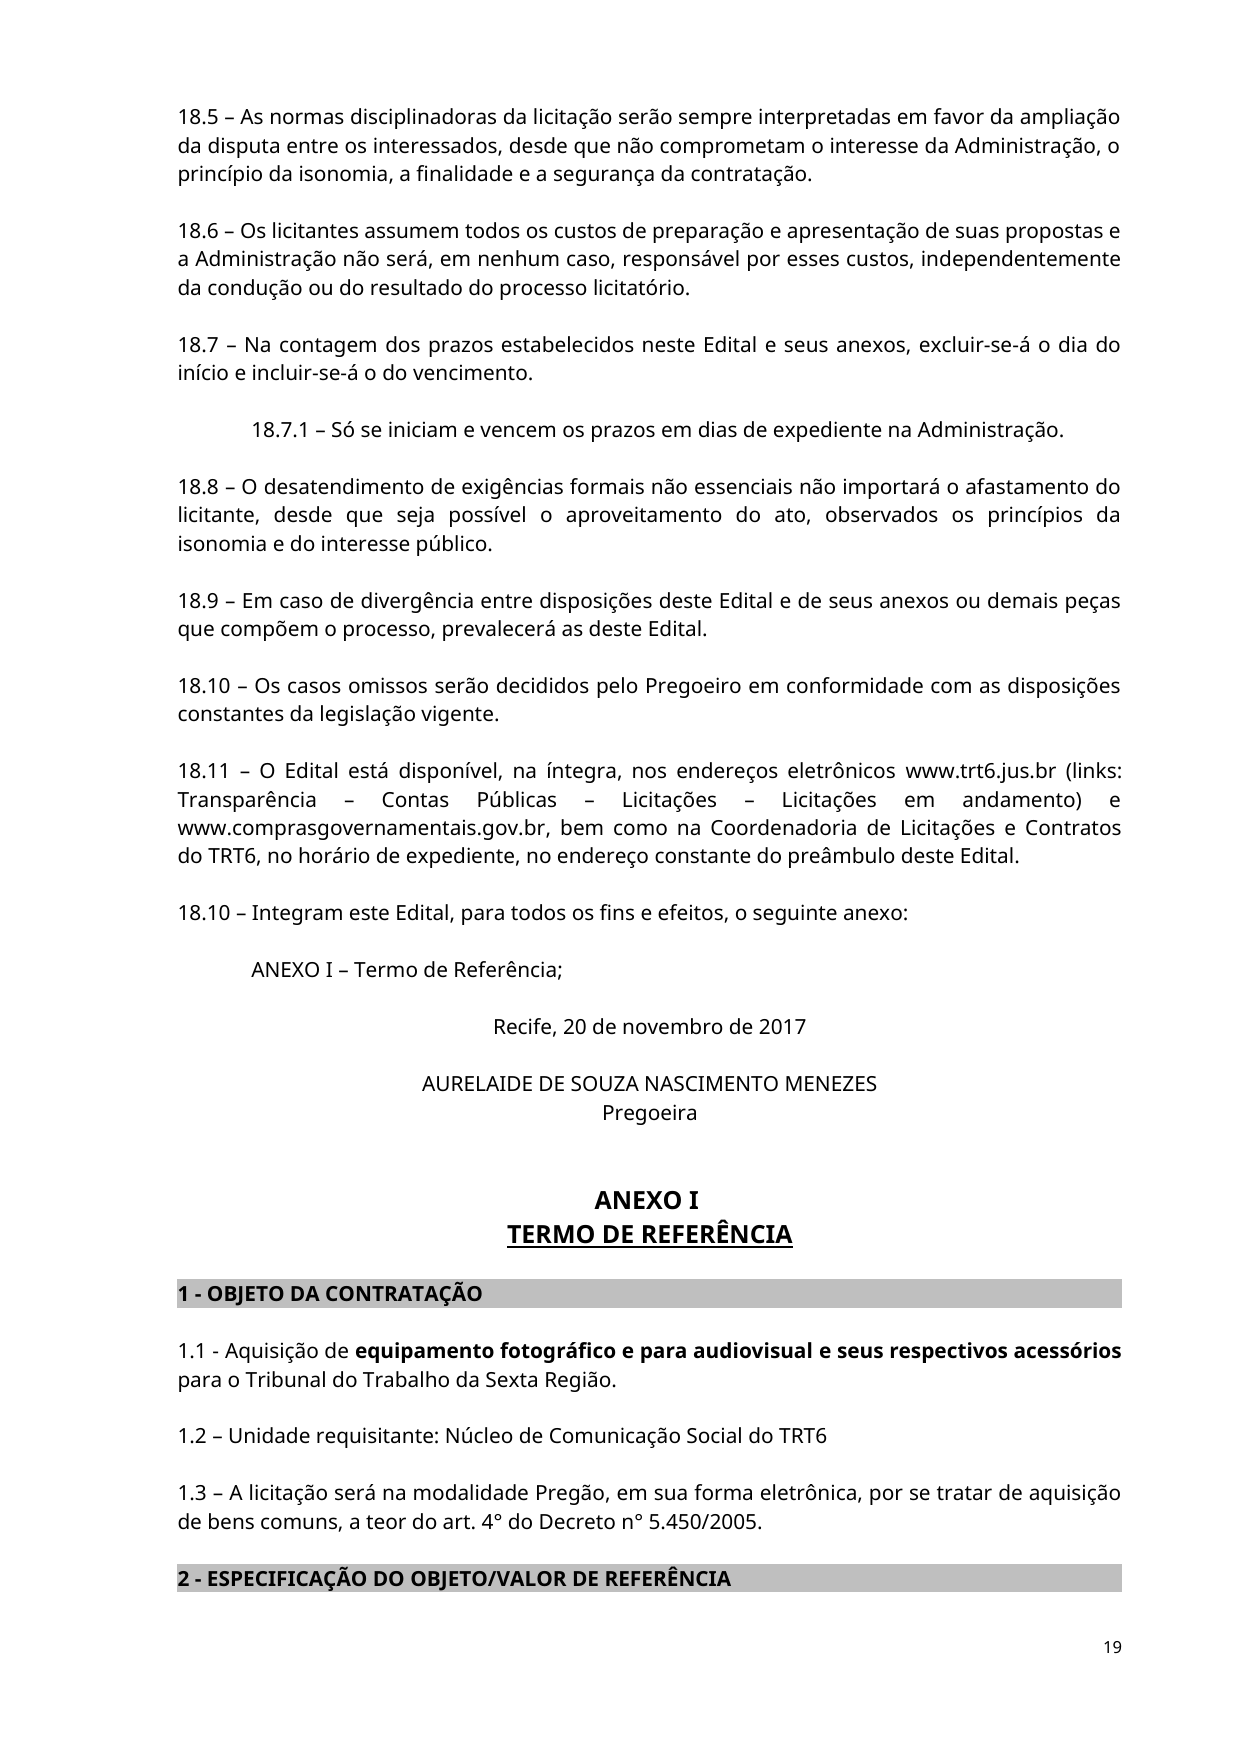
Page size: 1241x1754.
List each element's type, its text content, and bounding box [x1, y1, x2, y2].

text 18.9 – Em caso de divergência entre disposições deste Edital e de seus anexos ou demais peças que compõem o processo, prevalecerá as deste Edital. [177, 586, 1122, 643]
text TERMO DE REFERÊNCIA [177, 1217, 1122, 1251]
text 18.7.1 – Só se iniciam e vencem os prazos em dias de expediente na Administração. [251, 415, 1122, 443]
text 18.8 – O desatendimento de exigências formais não essenciais não importará o afastamento do licitante, desde que seja possível o aproveitamento do ato, observados os princípios da isonomia e do interesse público. [177, 472, 1122, 557]
text ANEXO I – Termo de Referência; [251, 955, 1122, 984]
text 18.11 – O Edital está disponível, na íntegra, nos endereços eletrônicos www.trt6.jus.br (links: Transparência – Contas Públicas – Licitações – Licitações em andamento) e www.comprasgovernamentais.gov.br, bem como na Coordenadoria de Licitações e Contratos do TRT6, no horário de expediente, no endereço constante do preâmbulo deste Edital. [177, 756, 1122, 870]
text 18.5 – As normas disciplinadoras da licitação serão sempre interpretadas em favor da ampliação da disputa entre os interessados, desde que não comprometam o interesse da Administração, o princípio da isonomia, a finalidade e a segurança da contratação. [177, 102, 1122, 188]
text 2 - ESPECIFICAÇÃO DO OBJETO/VALOR DE REFERÊNCIA [177, 1564, 1122, 1592]
text 1 - OBJETO DA CONTRATAÇÃO [177, 1279, 1122, 1308]
text 18.6 – Os licitantes assumem todos os custos de preparação e apresentação de suas propostas e a Administração não será, em nenhum caso, responsável por esses custos, independentemente da condução ou do resultado do processo licitatório. [177, 216, 1122, 301]
text 1.1 - Aquisição de equipamento fotográfico e para audiovisual e seus respectivos acessórios para o Tribunal do Trabalho da Sexta Região. [177, 1336, 1122, 1393]
text 1.3 – A licitação será na modalidade Pregão, em sua forma eletrônica, por se tratar de aquisição de bens comuns, a teor do art. 4° do Decreto n° 5.450/2005. [177, 1478, 1122, 1535]
text 1.2 – Unidade requisitante: Núcleo de Comunicação Social do TRT6 [177, 1422, 1122, 1450]
text ANEXO I [177, 1183, 1122, 1217]
text Pregoeira [177, 1098, 1122, 1126]
text Recife, 20 de novembro de 2017 [177, 1012, 1122, 1041]
text 18.10 – Os casos omissos serão decididos pelo Pregoeiro em conformidade com as disposições constantes da legislação vigente. [177, 671, 1122, 728]
text 18.10 – Integram este Edital, para todos os fins e efeitos, o seguinte anexo: [177, 898, 1122, 927]
text 18.7 – Na contagem dos prazos estabelecidos neste Edital e seus anexos, excluir-se-á o dia do início e incluir-se-á o do vencimento. [177, 330, 1122, 387]
text AURELAIDE DE SOUZA NASCIMENTO MENEZES [177, 1069, 1122, 1098]
